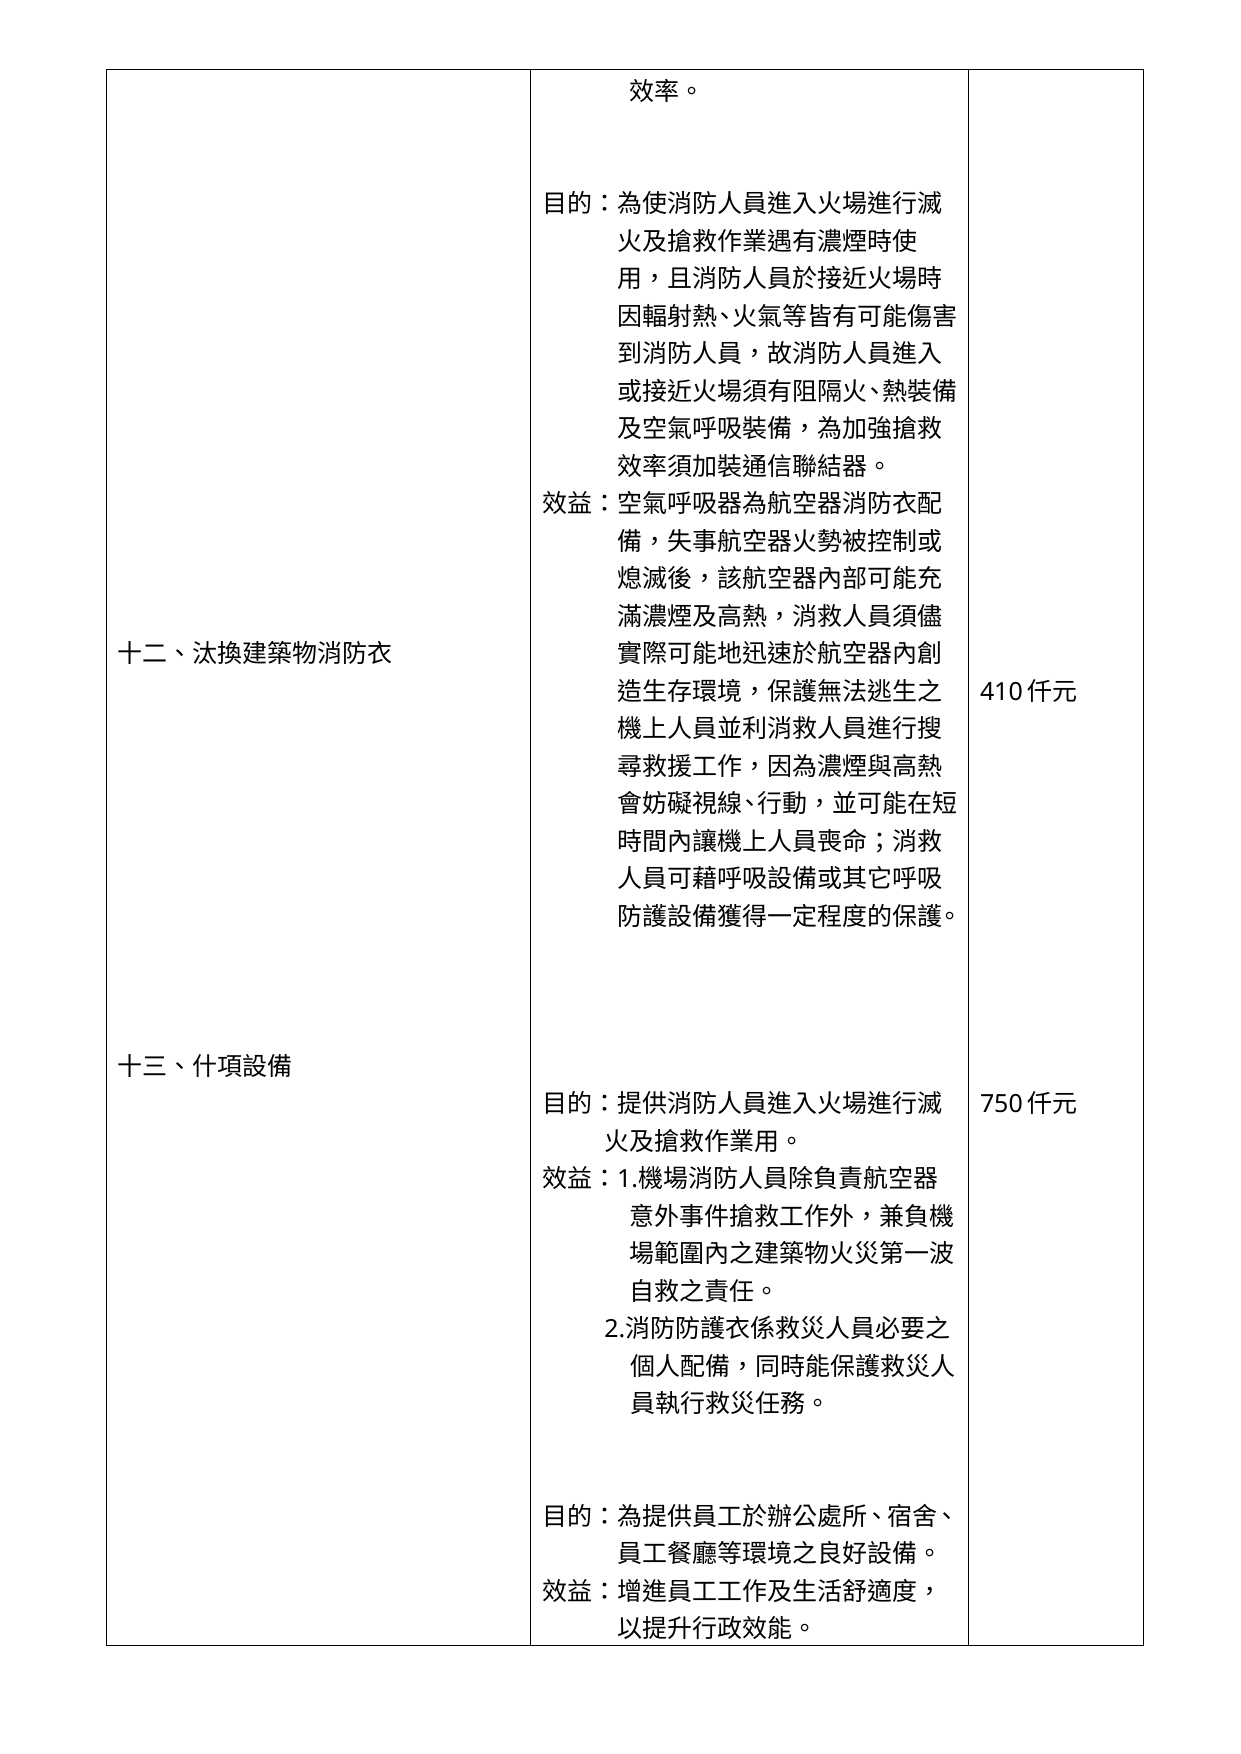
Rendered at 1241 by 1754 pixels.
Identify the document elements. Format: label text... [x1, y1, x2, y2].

table_cell 2,222仟元 850仟元 1,127仟元 1,761仟元 245仟元 200仟元 44,338仟元 920仟元 4,590仟元 50仟元元 1,694仟元 410仟元 750仟元 [969, 70, 1143, 1645]
table_cell 一、航站房舍及服務台區域整修工程 二、汰換堆高機 三、汰換航站變電室低壓電容器設備工程 四、增購與汰換航站電腦相關硬體設備(含七美、望安站) 五、新購通行證製作設備 六、新購資訊安全暨加值網路設備 七、汰換七美及望安航空站機場專用1500加侖化學泡沫消防車各1輛（第2年） 八、航廈廣播系統改善工程 九、建置馬公、七美、望安站消防救災及站務管理用無線電通訊系統 十、汰換機場專用1500加侖化學泡沫消防車(第1年) 十一、增購空氣呼吸器組 十二、汰換建築物消防衣 十三、什項設備 [107, 70, 530, 1645]
table_cell 目的：規劃及調整值日室、消防待命室及航務組空間，及重新裝修服務台，加強服務旅客，營造溫馨服務環境。 效益：更有效利用空間，提昇工作效率，強化航站服務水準。 目的：為使消防搶救作業及平常作業時，部份較重物體得以堆高機機器力量替代人工搬運。 效益：平常作業重物搬運及航機事故發生時搶救器具、材料的搬運及鋼 、鋁板等搬運均可逹事半功倍增加效率。 目的：提高航站電力品質穏定度，減少線路損失，更有效提高功率因數，以確保用電安全及配合節能減碳政策之推動。 效益：減少線路損失與阻抗，提昇線路用電量，亦可減少發電量及CO2排放量，並減低航站電力費用支出，並符合節能管理目標。 目的：配合電子化作業，汰換舊有逾年限電腦提升行政效率與品質。 效益：1.強化航站辦事效率及提昇旅客服務品質。 2.避免因無預警斷電導致重要系統資料流失，確保伺服主機系統穩定及正常維護運作。 3.提供e化行政及電腦行動化，配合節能減碳政策，降低用紙量並發揮即時執行業務機動性。 4.提供本站公文電腦化伺服功能，建構內部區域網路系統，並儲存及備份電子公文系統。 目的：電腦化管理通行證資料及便利製證作業，使通行證更精緻與美化 。 效益：減少製作流程節省人力。 目的：配合電子化作業，強化資訊安全作業環境，提升行政效率與品質。 效益：1.強化航站辦事效率及提昇旅客服務品質。 2.確保伺服主機系統穩定及正常維護。 3.降低病毒入侵機率並搶救被入侵系統資料流失，確保系統正常運作。 目的：七美及望安航空站現有消防車因車齡已屆汰換年限，加上車況日趨老化，屢生故障，消防車輛性能已漸降低進而影響搶救效率。 效益：1.消防演習、支援離島地區火警及演訓。 2.強化機場及保障離島地區安全 。 目的：1.配合兩岸包機及國際國航線更新廣播及到離站資訊內容，提 供旅客即時正確訊息。 2.供即時國內、國際航線分區廣播動態訊息。 效益：提升航站行政效率及服務品質。 目的：七美及望安航空站現有消防車因車齡已屆汰換年限，加上車況日趨老化，屢生故障，消防車輛性能已漸降低進而影響搶救效率。 效益：1.消防演習、支援離島地區火警及演訓。 2.強化機場及保障離島地區安全。 目的：1.本站航務管理及航空公司地勤作業原僅獲准使用464.9MHz頻率，供航務組及四家航空公司共同使用，航空公司迭反應使用上有相互干擾之情事。 2.前奉國家通訊傳播委員會核准本站6組頻率，為建構完整通訊系統，規劃消防搶救、檢傷分類、傷患後送、現場指揮系統等獨立頻率，俾利發揮整體搶救能量，提供消防、醫療、空軍馬基隊及各單位指揮體系之相互聯絡。 效益：1.確保航空器事故發生時，能有順暢不受干擾之無線電通信，使現場指揮官、機場消防班及場外支援之醫療、消防單位間通聯順暢，搶救工作順利進行，將傷亡與損失降至最低程度。 2.紓解日趨擁擠之站務管理用無線電頻道，減少各單位通信時之互相干擾，以提升站務管理效率。 目的：為使消防人員進入火場進行滅火及搶救作業遇有濃煙時使用，且消防人員於接近火場時因輻射熱、火氣等皆有可能傷害到消防人員，故消防人員進入或接近火場須有阻隔火、熱裝備及空氣呼吸裝備，為加強搶救效率須加裝通信聯結器。 效益：空氣呼吸器為航空器消防衣配備，失事航空器火勢被控制或熄滅後，該航空器內部可能充滿濃煙及高熱，消救人員須儘實際可能地迅速於航空器內創造生存環境，保護無法逃生之機上人員並利消救人員進行搜尋救援工作，因為濃煙與高熱會妨礙視線、行動，並可能在短時間內讓機上人員喪命；消救人員可藉呼吸設備或其它呼吸防護設備獲得一定程度的保護。 目的：提供消防人員進入火場進行滅火及搶救作業用。 效益：1.機場消防人員除負責航空器意外事件搶救工作外，兼負機場範圍內之建築物火災第一波自救之責任。 2.消防防護衣係救災人員必要之個人配備，同時能保護救災人員執行救災任務。 目的：為提供員工於辦公處所、宿舍、員工餐廳等環境之良好設備。 效益：增進員工工作及生活舒適度，以提升行政效能。 [531, 70, 968, 1645]
